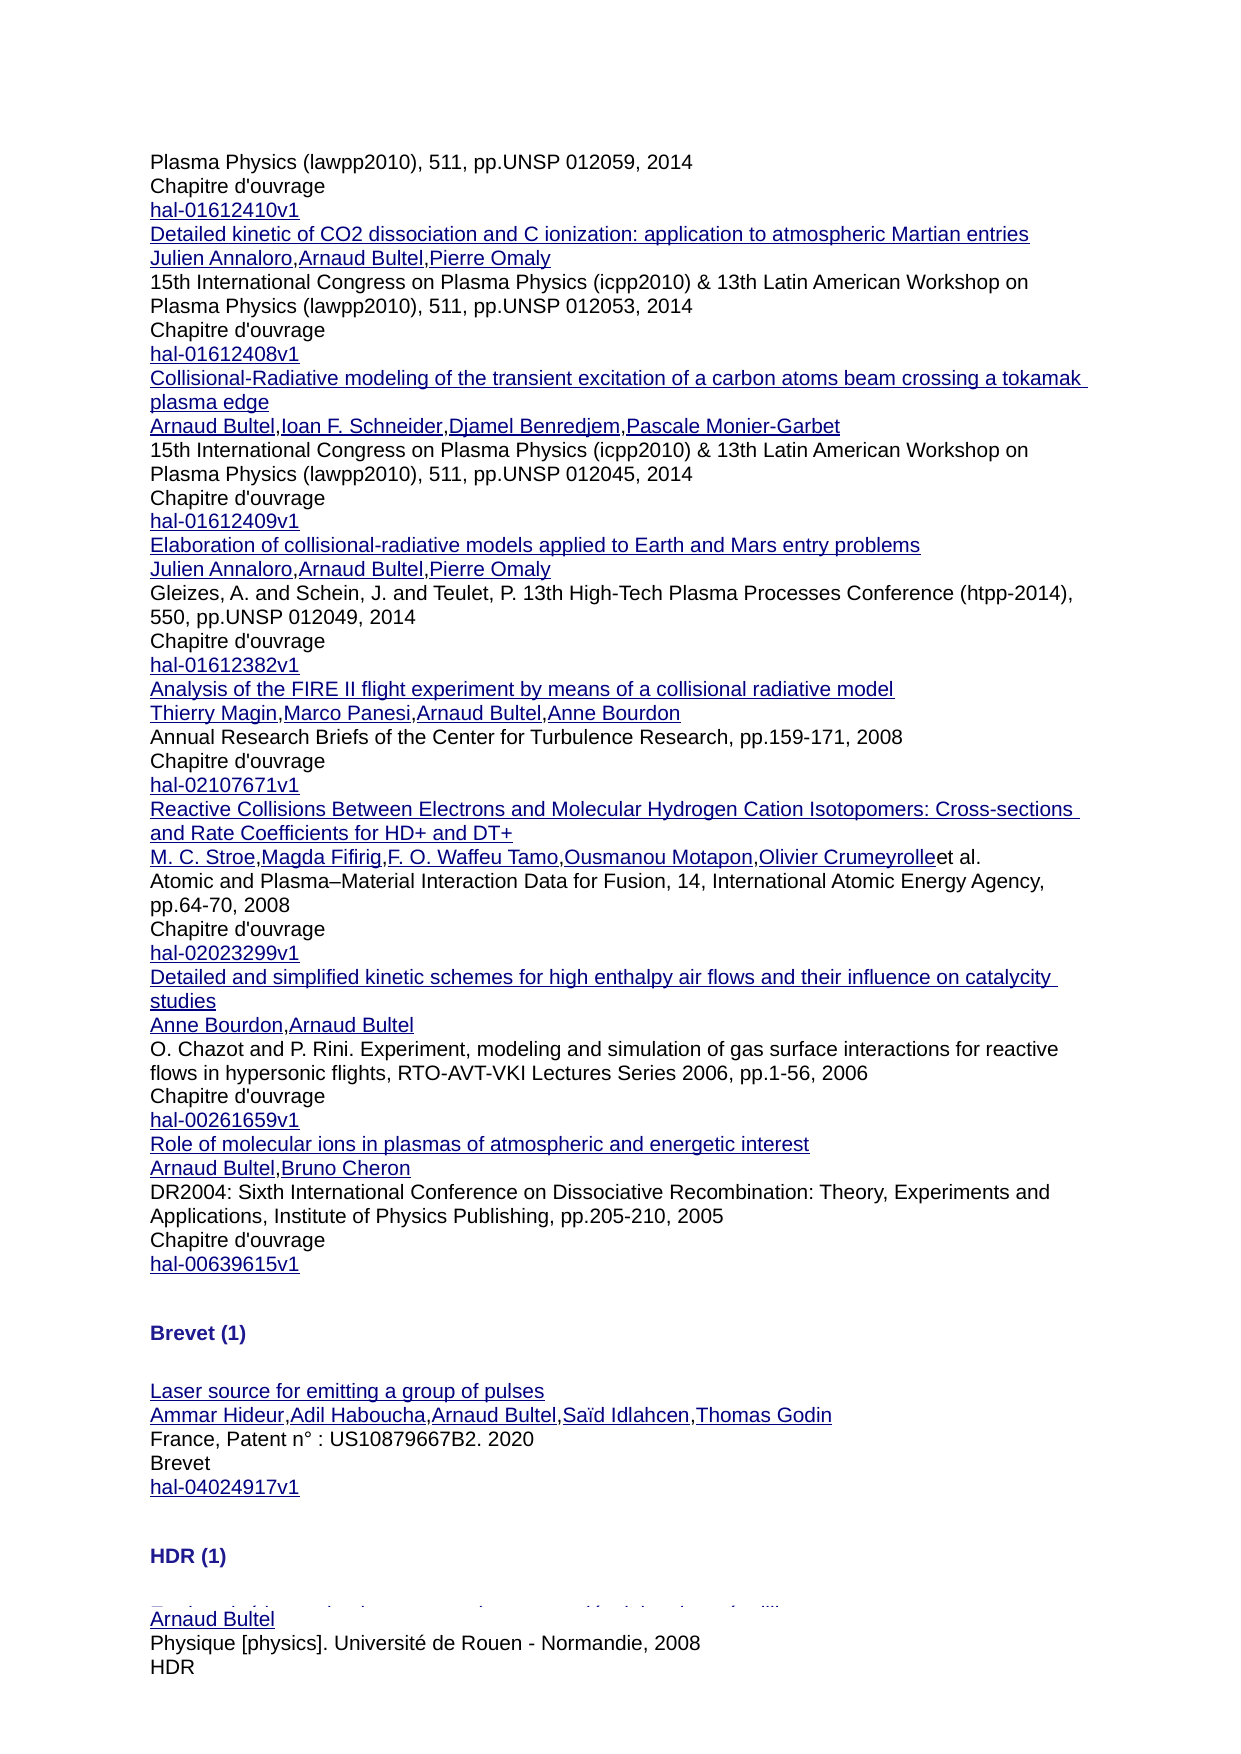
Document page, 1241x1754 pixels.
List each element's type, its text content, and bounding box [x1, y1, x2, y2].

subtitle Brevet (1) [150, 1321, 1090, 1345]
table_header Etudes cinétiques de plasmas atomiques et moléculaires hors équilibre Arnaud Bultel Physique [physics]. Université de Rouen - Normandie, 2008 HDR tel-04025052v1 [150, 1602, 1090, 1679]
table_cell Elaboration of collisional-radiative models applied to Earth and Mars entry problems Julien Annaloro,Arnaud Bultel,Pierre Omaly Gleizes, A. and Schein, J. and Teulet, P. 13th High-Tech Plasma Processes Conference (htpp-2014), 550, pp.UNSP 012049, 2014 Chapitre d'ouvrage hal-01612382v1 [150, 533, 1090, 677]
table_cell Analysis of the FIRE II flight experiment by means of a collisional radiative model Thierry Magin,Marco Panesi,Arnaud Bultel,Anne Bourdon Annual Research Briefs of the Center for Turbulence Research, pp.159-171, 2008 Chapitre d'ouvrage hal-02107671v1 [150, 677, 1090, 797]
table_cell Detailed and simplified kinetic schemes for high enthalpy air flows and their influence on catalycity studies Anne Bourdon,Arnaud Bultel O. Chazot and P. Rini. Experiment, modeling and simulation of gas surface interactions for reactive flows in hypersonic flights, RTO-AVT-VKI Lectures Series 2006, pp.1-56, 2006 Chapitre d'ouvrage hal-00261659v1 [150, 965, 1090, 1132]
table_cell Collisional-Radiative modeling of the transient excitation of a carbon atoms beam crossing a tokamak plasma edge Arnaud Bultel,Ioan F. Schneider,Djamel Benredjem,Pascale Monier-Garbet 15th International Congress on Plasma Physics (icpp2010) & 13th Latin American Workshop on Plasma Physics (lawpp2010), 511, pp.UNSP 012045, 2014 Chapitre d'ouvrage hal-01612409v1 [150, 366, 1090, 533]
table_cell CO and C-2 excited states relaxation in CO2 plasmas derived from a Collisional-Radiative model Arnaud Bultel,Ioan F. Schneider,Yacine Babou 15th International Congress on Plasma Physics (icpp2010) & 13th Latin American Workshop on Plasma Physics (lawpp2010), 511, pp.UNSP 012059, 2014 Chapitre d'ouvrage hal-01612410v1 [150, 150, 1090, 222]
table_cell Role of molecular ions in plasmas of atmospheric and energetic interest Arnaud Bultel,Bruno Cheron DR2004: Sixth International Conference on Dissociative Recombination: Theory, Experiments and Applications, Institute of Physics Publishing, pp.205-210, 2005 Chapitre d'ouvrage hal-00639615v1 [150, 1132, 1090, 1276]
table_cell Detailed kinetic of CO2 dissociation and C ionization: application to atmospheric Martian entries Julien Annaloro,Arnaud Bultel,Pierre Omaly 15th International Congress on Plasma Physics (icpp2010) & 13th Latin American Workshop on Plasma Physics (lawpp2010), 511, pp.UNSP 012053, 2014 Chapitre d'ouvrage hal-01612408v1 [150, 222, 1090, 366]
table_header Laser source for emitting a group of pulses Ammar Hideur,Adil Haboucha,Arnaud Bultel,Saïd Idlahcen,Thomas Godin France, Patent n° : US10879667B2. 2020 Brevet hal-04024917v1 [150, 1379, 1090, 1499]
table_cell Reactive Collisions Between Electrons and Molecular Hydrogen Cation Isotopomers: Cross-sections and Rate Coefficients for HD+ and DT+ M. C. Stroe,Magda Fifirig,F. O. Waffeu Tamo,Ousmanou Motapon,Olivier Crumeyrolleet al. Atomic and Plasma–Material Interaction Data for Fusion, 14, International Atomic Energy Agency, pp.64-70, 2008 Chapitre d'ouvrage hal-02023299v1 [150, 797, 1090, 964]
subtitle HDR (1) [150, 1544, 1090, 1568]
